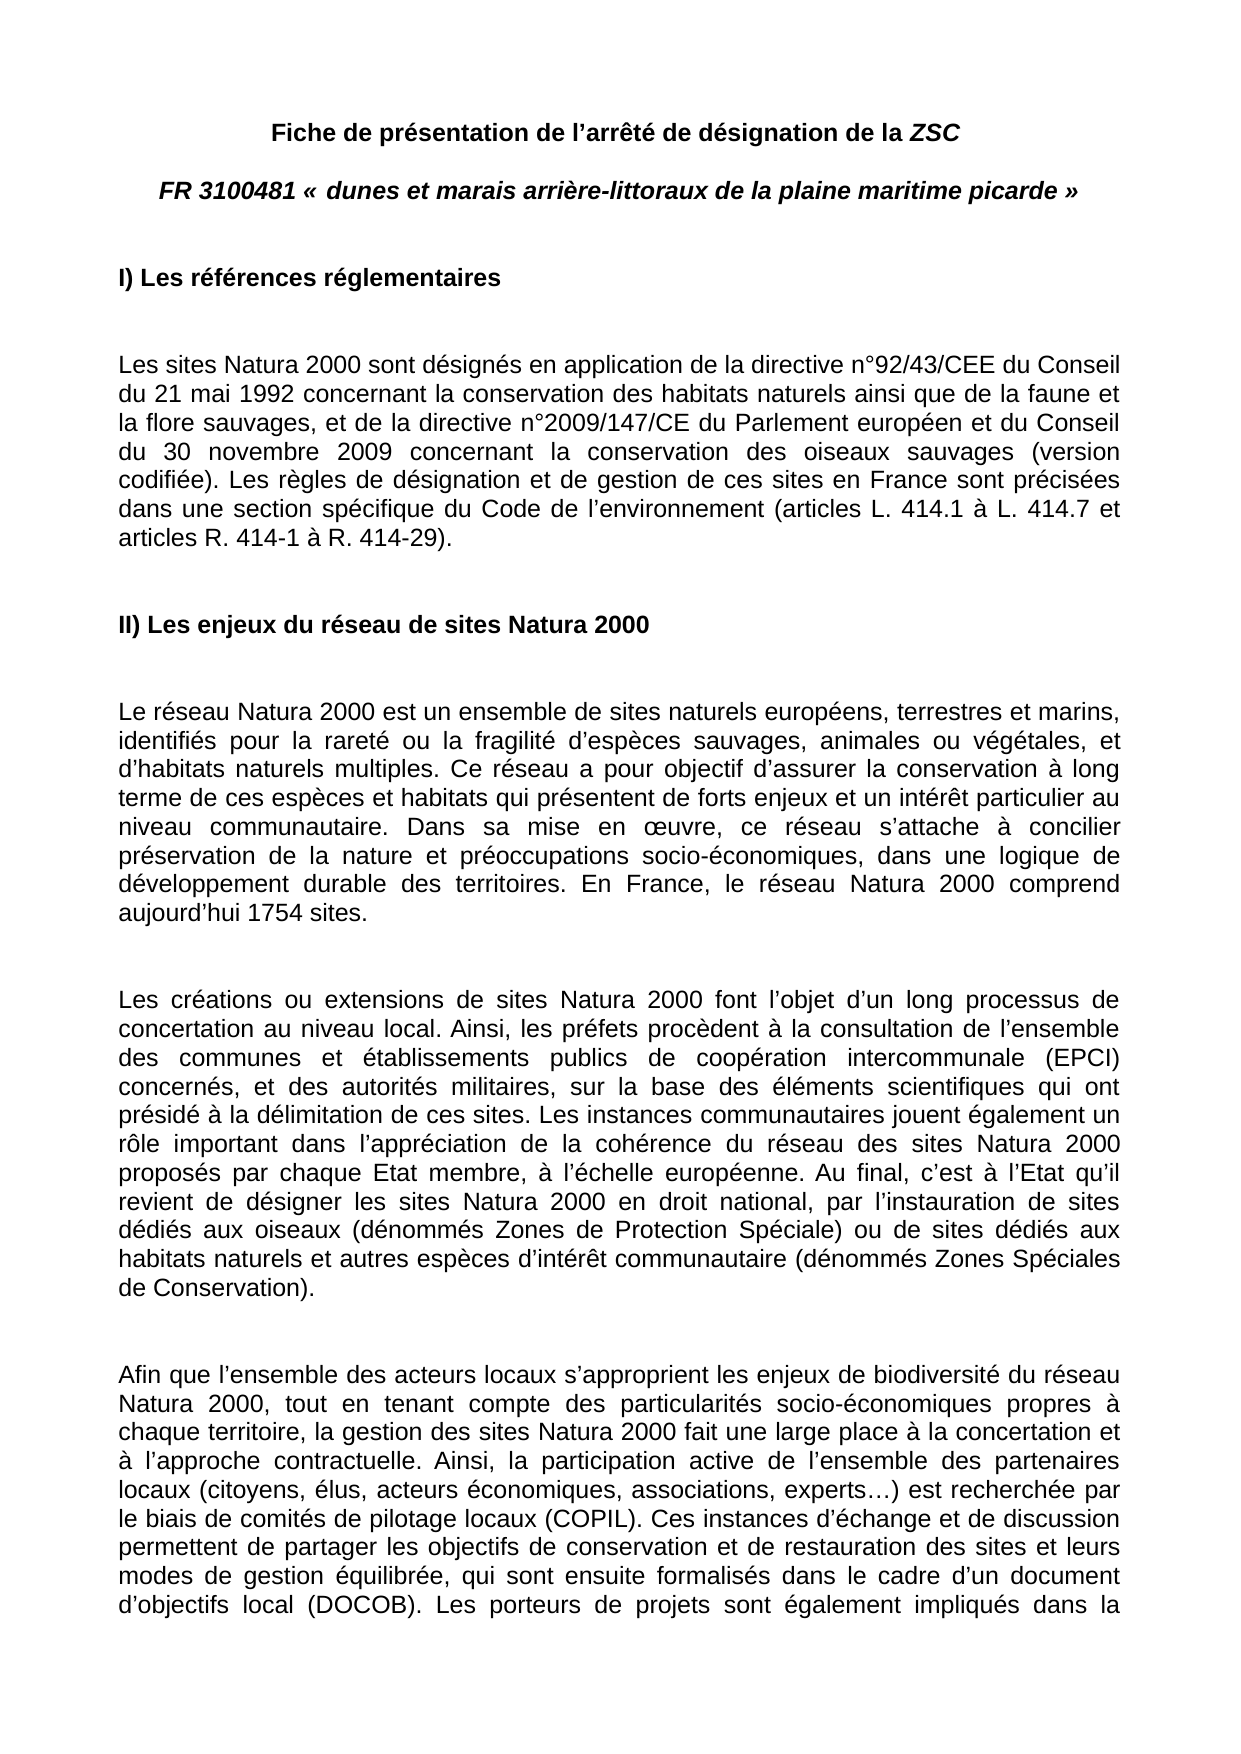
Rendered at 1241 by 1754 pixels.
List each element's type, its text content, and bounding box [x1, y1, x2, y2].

text Le réseau Natura 2000 est un ensemble de sites naturels européens, terrestres et marins, identifiés pour la rareté ou la fragilité d’espèces sauvages, animales ou végétales, et d’habitats naturels multiples. Ce réseau a pour objectif d’assurer la conservation à long terme de ces espèces et habitats qui présentent de forts enjeux et un intérêt particulier au niveau communautaire. Dans sa mise en œuvre, ce réseau s’attache à concilier préservation de la nature et préoccupations socio-économiques, dans une logique de développement durable des territoires. En France, le réseau Natura 2000 comprend aujourd’hui 1754 sites. [118, 697, 1122, 927]
text II) Les enjeux du réseau de sites Natura 2000 [118, 610, 1122, 638]
text Afin que l’ensemble des acteurs locaux s’approprient les enjeux de biodiversité du réseau Natura 2000, tout en tenant compte des particularités socio-économiques propres à chaque territoire, la gestion des sites Natura 2000 fait une large place à la concertation et à l’approche contractuelle. Ainsi, la participation active de l’ensemble des partenaires locaux (citoyens, élus, acteurs économiques, associations, experts…) est recherchée par le biais de comités de pilotage locaux (COPIL). Ces instances d’échange et de discussion permettent de partager les objectifs de conservation et de restauration des sites et leurs modes de gestion équilibrée, qui sont ensuite formalisés dans le cadre d’un document d’objectifs local (DOCOB). Les porteurs de projets sont également impliqués dans la [118, 1360, 1122, 1618]
text I) Les références réglementaires [118, 263, 1122, 292]
text FR 3100481 « dunes et marais arrière-littoraux de la plaine maritime picarde » [118, 176, 1122, 205]
text Les sites Natura 2000 sont désignés en application de la directive n°92/43/CEE du Conseil du 21 mai 1992 concernant la conservation des habitats naturels ainsi que de la faune et la flore sauvages, et de la directive n°2009/147/CE du Parlement européen et du Conseil du 30 novembre 2009 concernant la conservation des oiseaux sauvages (version codifiée). Les règles de désignation et de gestion de ces sites en France sont précisées dans une section spécifique du Code de l’environnement (articles L. 414.1 à L. 414.7 et articles R. 414-1 à R. 414-29). [118, 350, 1122, 551]
text Fiche de présentation de l’arrêté de désignation de la ZSC [118, 118, 1122, 147]
text Les créations ou extensions de sites Natura 2000 font l’objet d’un long processus de concertation au niveau local. Ainsi, les préfets procèdent à la consultation de l’ensemble des communes et établissements publics de coopération intercommunale (EPCI) concernés, et des autorités militaires, sur la base des éléments scientifiques qui ont présidé à la délimitation de ces sites. Les instances communautaires jouent également un rôle important dans l’appréciation de la cohérence du réseau des sites Natura 2000 proposés par chaque Etat membre, à l’échelle européenne. Au final, c’est à l’Etat qu’il revient de désigner les sites Natura 2000 en droit national, par l’instauration de sites dédiés aux oiseaux (dénommés Zones de Protection Spéciale) ou de sites dédiés aux habitats naturels et autres espèces d’intérêt communautaire (dénommés Zones Spéciales de Conservation). [118, 985, 1122, 1301]
